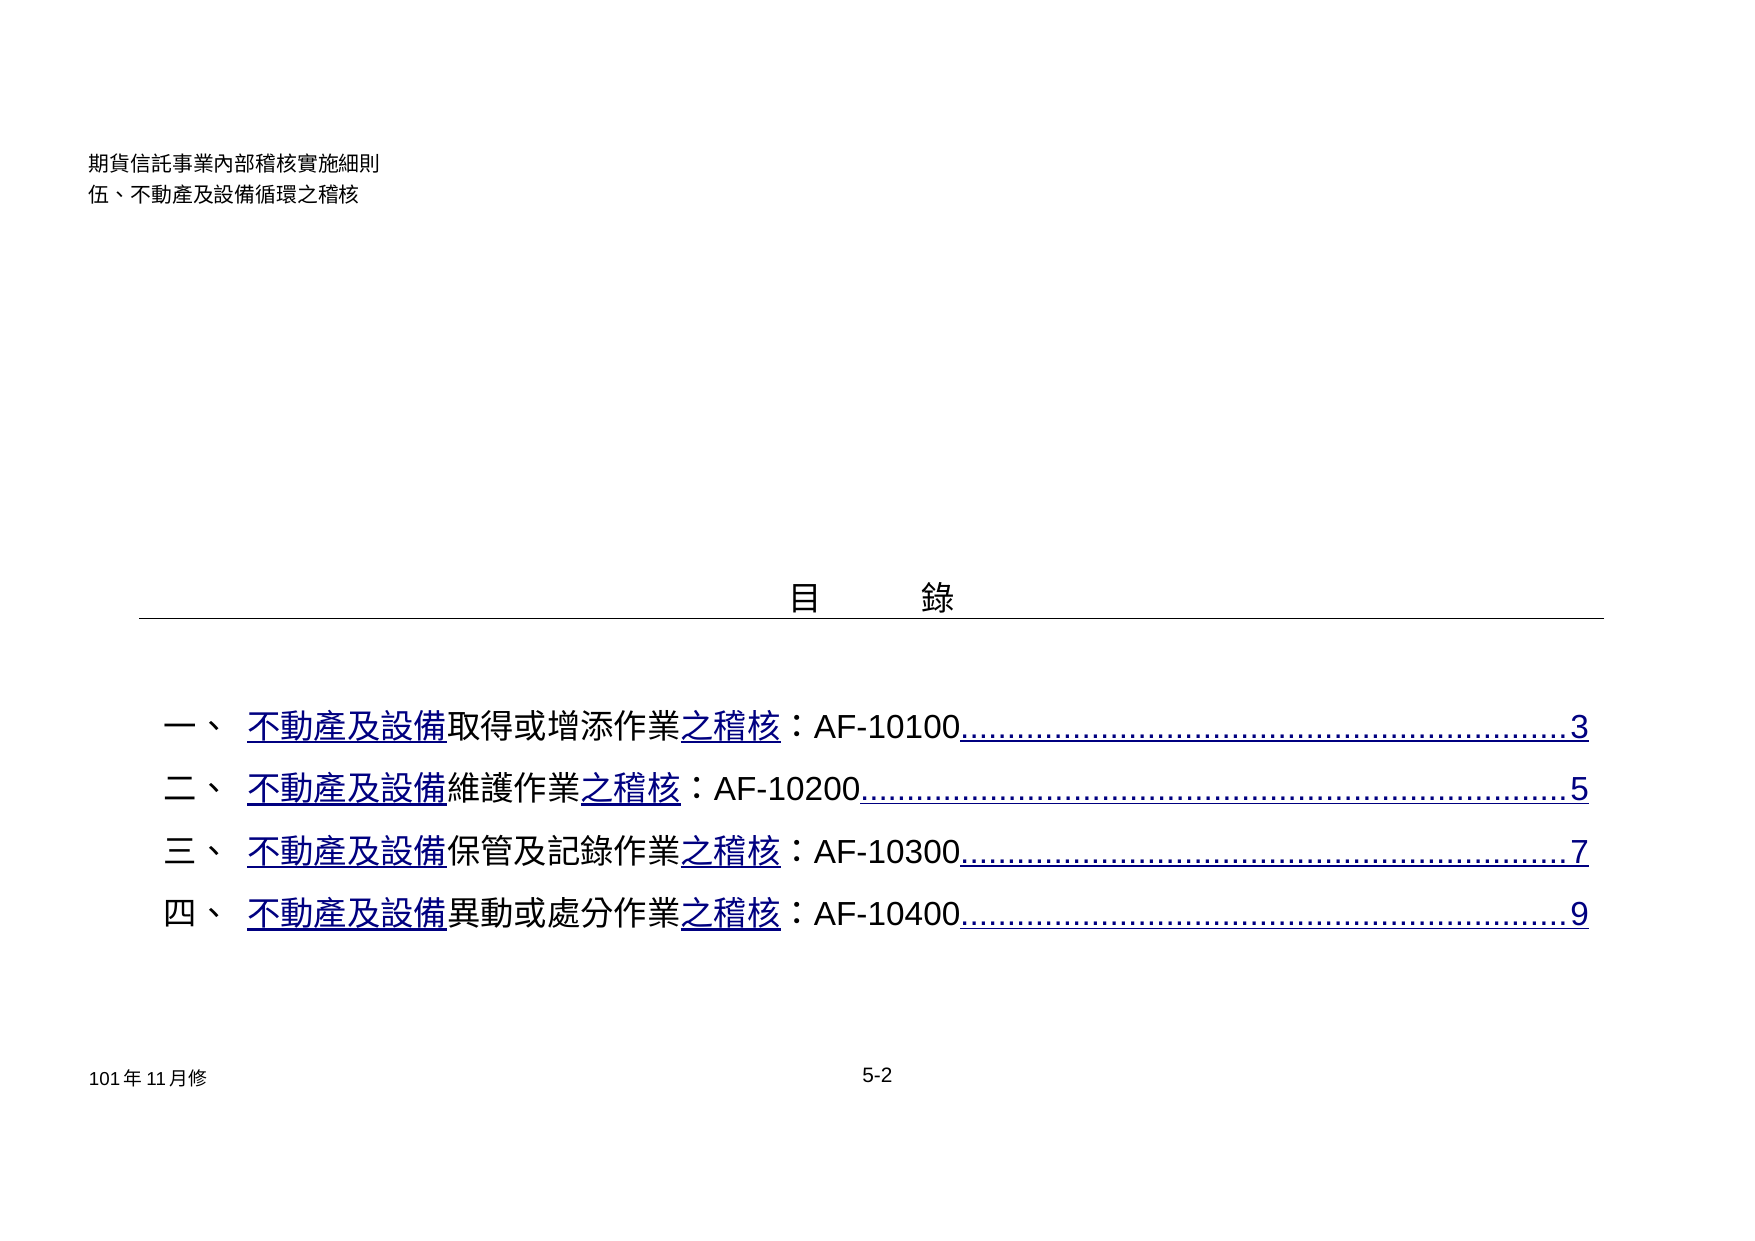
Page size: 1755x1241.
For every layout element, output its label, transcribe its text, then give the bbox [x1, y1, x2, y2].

text 一、 不動產及設備取得或增添作業之稽核：AF-10100 3 [164, 682, 1666, 744]
table_header 目 錄 [139, 554, 1615, 619]
text 二、 不動產及設備維護作業之稽核：AF-10200 5 [164, 744, 1666, 807]
text 三、 不動產及設備保管及記錄作業之稽核：AF-10300 7 [164, 807, 1666, 869]
text 四、 不動產及設備異動或處分作業之稽核：AF-10400 9 [164, 869, 1666, 932]
